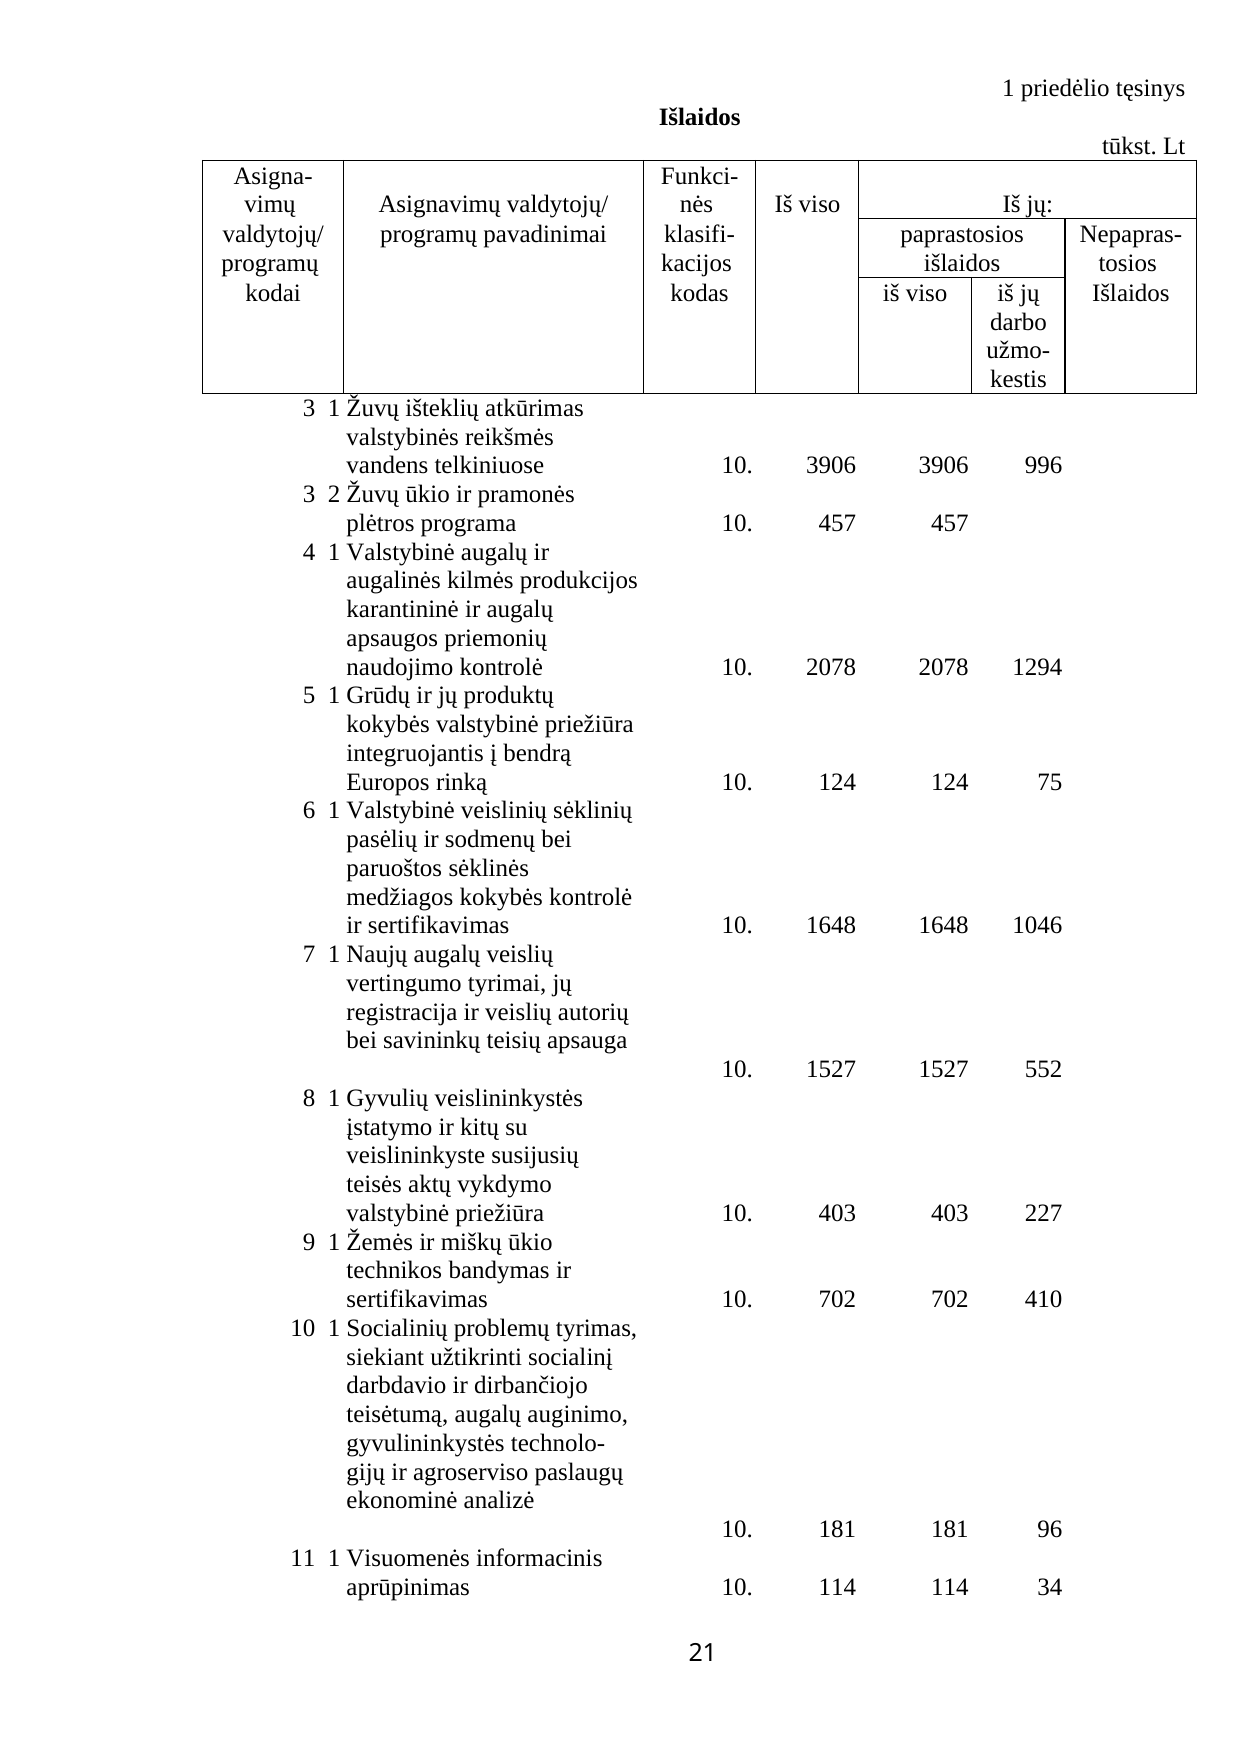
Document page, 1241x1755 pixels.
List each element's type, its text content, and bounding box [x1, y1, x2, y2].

table_cell 403 [859, 1083, 971, 1227]
table_cell kodas [644, 277, 755, 393]
table_cell Iš jų: [859, 161, 1196, 218]
table_cell 124 [859, 680, 971, 795]
table_cell [1065, 537, 1196, 680]
table_cell 3906 [859, 394, 971, 479]
table_cell 10. [643, 479, 756, 537]
table_cell 8 1 [203, 1083, 343, 1227]
table_cell Visuomenės informacinis aprūpinimas [343, 1543, 643, 1600]
table_cell [756, 218, 858, 277]
table_cell 114 [859, 1543, 971, 1600]
table_cell [1065, 939, 1196, 1083]
table_cell 10. [643, 939, 756, 1083]
table_cell Išlaidos [203, 102, 1196, 131]
table_cell paprastosios išlaidos [859, 219, 1064, 277]
table_cell 1294 [971, 537, 1065, 680]
table_cell Funkci-nės [644, 161, 755, 218]
table_cell 457 [756, 479, 859, 537]
table_cell Valstybinė augalų ir augalinės kilmės produkcijos karantininė ir augalų apsaugos priemonių naudojimo kontrolė [343, 537, 643, 680]
table_cell Asigna-vimų [203, 161, 343, 218]
table_cell [1065, 1227, 1196, 1313]
table_cell [1065, 795, 1196, 939]
table_cell 1527 [859, 939, 971, 1083]
table_cell Grūdų ir jų produktų kokybės valstybinė priežiūra integruojantis į bendrą Europos rinką [343, 680, 643, 795]
table_cell 114 [756, 1543, 859, 1600]
table_cell [1065, 479, 1196, 537]
table_cell 10. [643, 680, 756, 795]
table_cell 96 [971, 1313, 1065, 1543]
table_cell 10. [643, 1227, 756, 1313]
table_cell 10. [643, 1313, 756, 1543]
table_cell 181 [756, 1313, 859, 1543]
table_cell 1046 [971, 795, 1065, 939]
table_cell Žuvų ūkio ir pramonės plėtros programa [343, 479, 643, 537]
table_cell Asignavimų valdytojų/ [344, 161, 643, 218]
table_cell 4 1 [203, 537, 343, 680]
table_cell 996 [971, 394, 1065, 479]
table_cell 457 [859, 479, 971, 537]
table_cell Gyvulių veislininkystės įstatymo ir kitų su veislininkyste susijusių teisės aktų vykdymo valstybinė priežiūra [343, 1083, 643, 1227]
table_cell Žemės ir miškų ūkio technikos bandymas ir sertifikavimas [343, 1227, 643, 1313]
table_cell 3906 [756, 394, 859, 479]
table_cell 702 [756, 1227, 859, 1313]
table_cell 1527 [756, 939, 859, 1083]
table_cell 9 1 [203, 1227, 343, 1313]
table_cell [1065, 1313, 1196, 1543]
table_cell [971, 479, 1065, 537]
table_cell kodai [203, 277, 343, 393]
table_cell 6 1 [203, 795, 343, 939]
table_cell 75 [971, 680, 1065, 795]
table_cell 11 1 [203, 1543, 343, 1600]
table_cell Nepapras-tosios [1066, 219, 1196, 277]
table_cell 10. [643, 537, 756, 680]
table_cell [1065, 680, 1196, 795]
table_cell 7 1 [203, 939, 343, 1083]
table_cell 3 2 [203, 479, 343, 537]
table_cell Žuvų išteklių atkūrimas valstybinės reikšmės vandens telkiniuose [343, 394, 643, 479]
table_cell [756, 277, 858, 393]
table_cell iš viso [859, 278, 971, 393]
table_cell 2078 [859, 537, 971, 680]
table_cell 1648 [756, 795, 859, 939]
table_cell 3 1 [203, 394, 343, 479]
table_cell Iš viso [756, 161, 858, 218]
table_cell 5 1 [203, 680, 343, 795]
table_cell 1648 [859, 795, 971, 939]
table_cell 10 1 [203, 1313, 343, 1543]
table_cell klasifi-kacijos [644, 218, 755, 277]
table_cell 10. [643, 1083, 756, 1227]
table_cell [1065, 394, 1196, 479]
table_cell iš jų darbo užmo-kestis [972, 278, 1064, 393]
table_cell 181 [859, 1313, 971, 1543]
table_header 1 priedėlio tęsinys [203, 74, 1196, 102]
table_cell 403 [756, 1083, 859, 1227]
table_cell 552 [971, 939, 1065, 1083]
table_cell 410 [971, 1227, 1065, 1313]
table_cell [1065, 1083, 1196, 1227]
table_cell 702 [859, 1227, 971, 1313]
table_cell 124 [756, 680, 859, 795]
table_cell Valstybinė veislinių sėklinių pasėlių ir sodmenų bei paruoštos sėklinės medžiagos kokybės kontrolė ir sertifikavimas [343, 795, 643, 939]
table_cell 10. [643, 795, 756, 939]
table_cell programų pavadinimai [344, 218, 643, 277]
table_cell 227 [971, 1083, 1065, 1227]
table_cell Socialinių problemų tyrimas, siekiant užtikrinti socialinį darbdavio ir dirbančiojo teisėtumą, augalų auginimo, gyvulininkystės technolo-gijų ir agroserviso paslaugų ekonominė analizė [343, 1313, 643, 1543]
table_cell [344, 277, 643, 393]
table_cell [1065, 1543, 1196, 1600]
table_cell 10. [643, 394, 756, 479]
table_cell Naujų augalų veislių vertingumo tyrimai, jų registracija ir veislių autorių bei savininkų teisių apsauga [343, 939, 643, 1083]
table_cell 34 [971, 1543, 1065, 1600]
table_cell tūkst. Lt [203, 131, 1196, 160]
table_cell valdytojų/ programų [203, 218, 343, 277]
table_cell Išlaidos [1066, 277, 1196, 393]
table_cell 10. [643, 1543, 756, 1600]
table_cell 2078 [756, 537, 859, 680]
